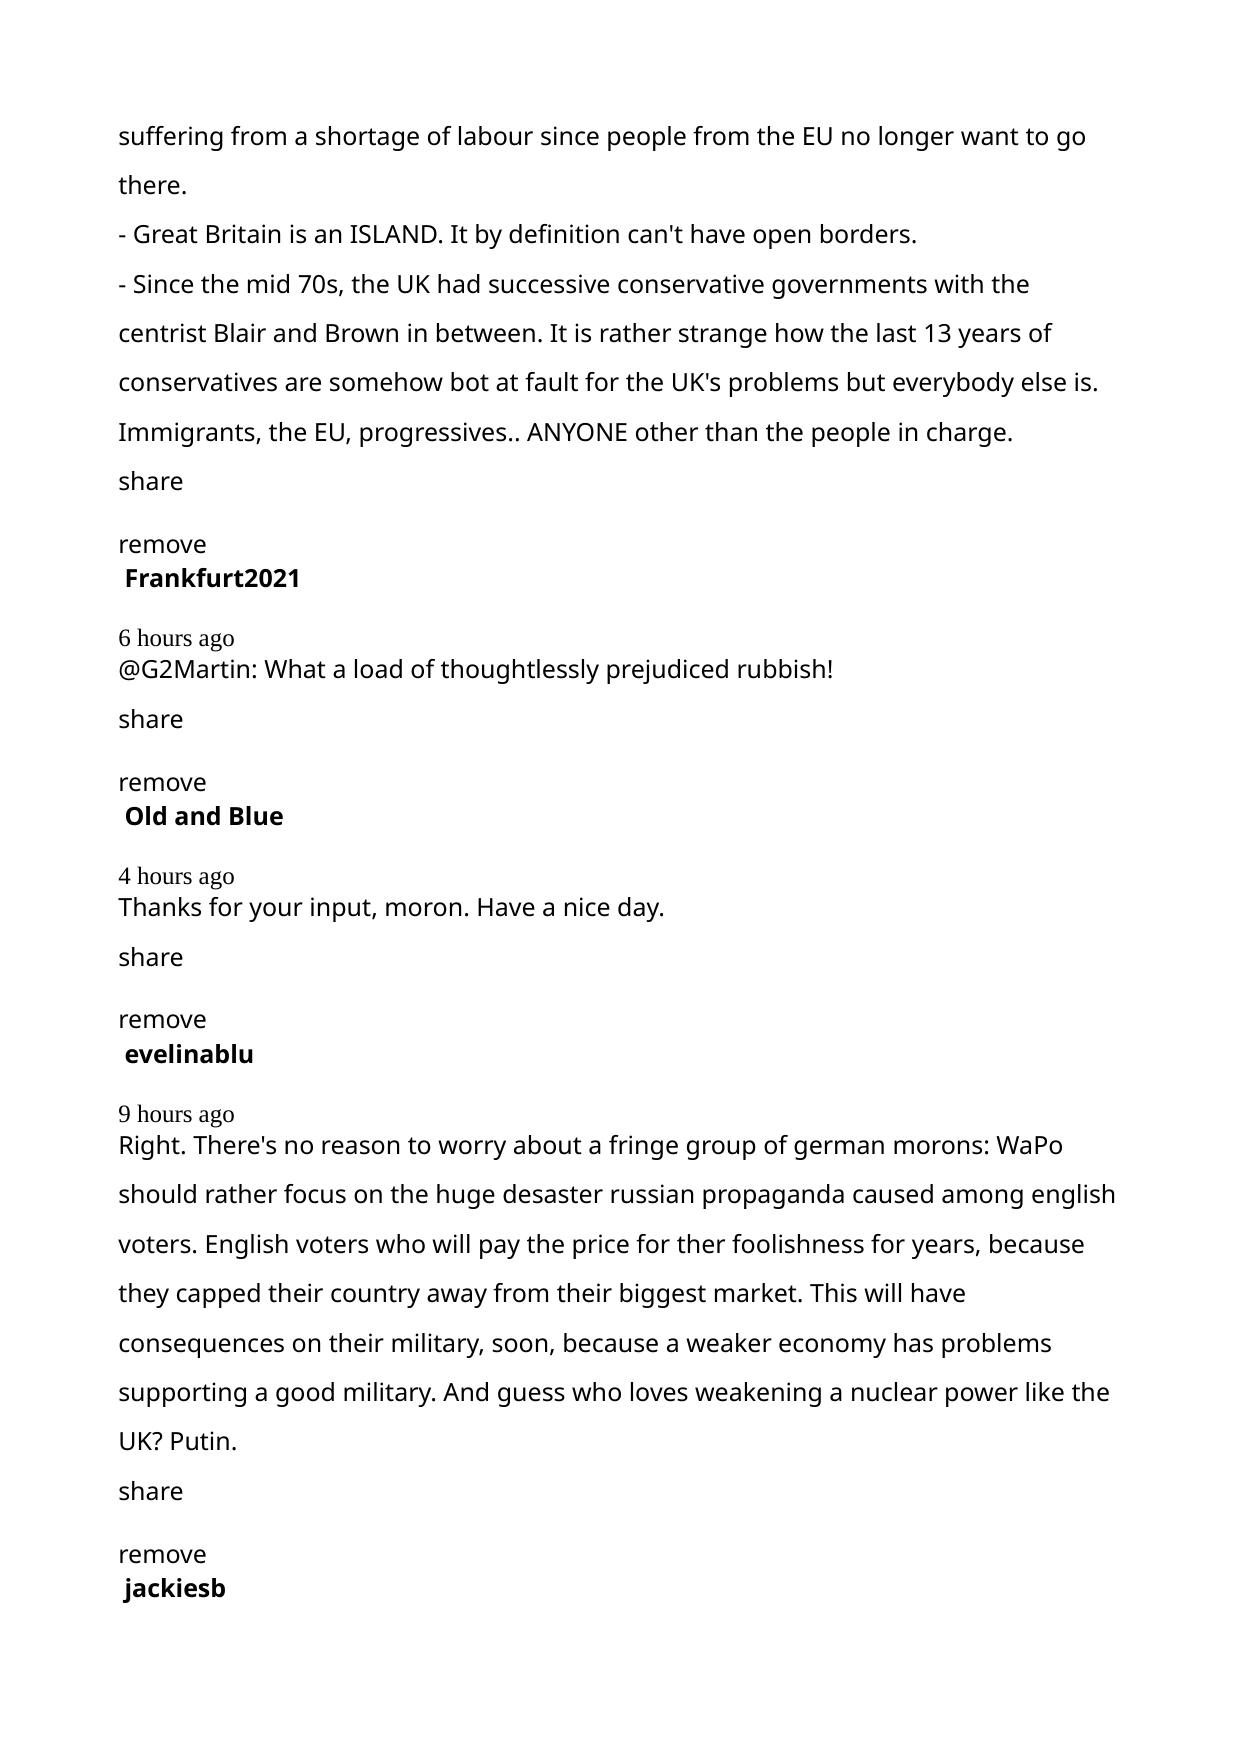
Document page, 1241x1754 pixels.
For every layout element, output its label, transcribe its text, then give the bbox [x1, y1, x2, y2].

text remove [118, 527, 1122, 561]
text share [118, 702, 1122, 736]
text remove [118, 1536, 1122, 1570]
text remove [118, 1002, 1122, 1036]
text 4 hours ago [118, 861, 1122, 890]
text remove [118, 764, 1122, 798]
text Frankfurt2021 [124, 561, 1122, 595]
text share [118, 464, 1122, 498]
text Old and Blue [124, 798, 1122, 832]
text jackiesb [124, 1570, 1122, 1604]
text Thanks for your input, moron. Have a nice day. [118, 890, 1122, 924]
text - Great Britain is an ISLAND. It by definition can't have open borders. [118, 217, 1122, 251]
text 6 hours ago [118, 623, 1122, 652]
text Right. There's no reason to worry about a fringe group of german morons: WaPo should rather focus on the huge desaster russian propaganda caused among english voters. English voters who will pay the price for ther foolishness for years, because they capped their country away from their biggest market. This will have consequences on their military, soon, because a weaker economy has problems supporting a good military. And guess who loves weakening a nuclear power like the UK? Putin. [118, 1128, 1122, 1458]
text suffering from a shortage of labour since people from the EU no longer want to go there. [118, 118, 1122, 202]
text share [118, 1473, 1122, 1507]
text - Since the mid 70s, the UK had successive conservative governments with the centrist Blair and Brown in between. It is rather strange how the last 13 years of conservatives are somehow bot at fault for the UK's problems but everybody else is. Immigrants, the EU, progressives.. ANYONE other than the people in charge. [118, 266, 1122, 448]
text share [118, 939, 1122, 973]
text @G2Martin: What a load of thoughtlessly prejudiced rubbish! [118, 652, 1122, 686]
text 9 hours ago [118, 1099, 1122, 1128]
text evelinablu [124, 1036, 1122, 1070]
